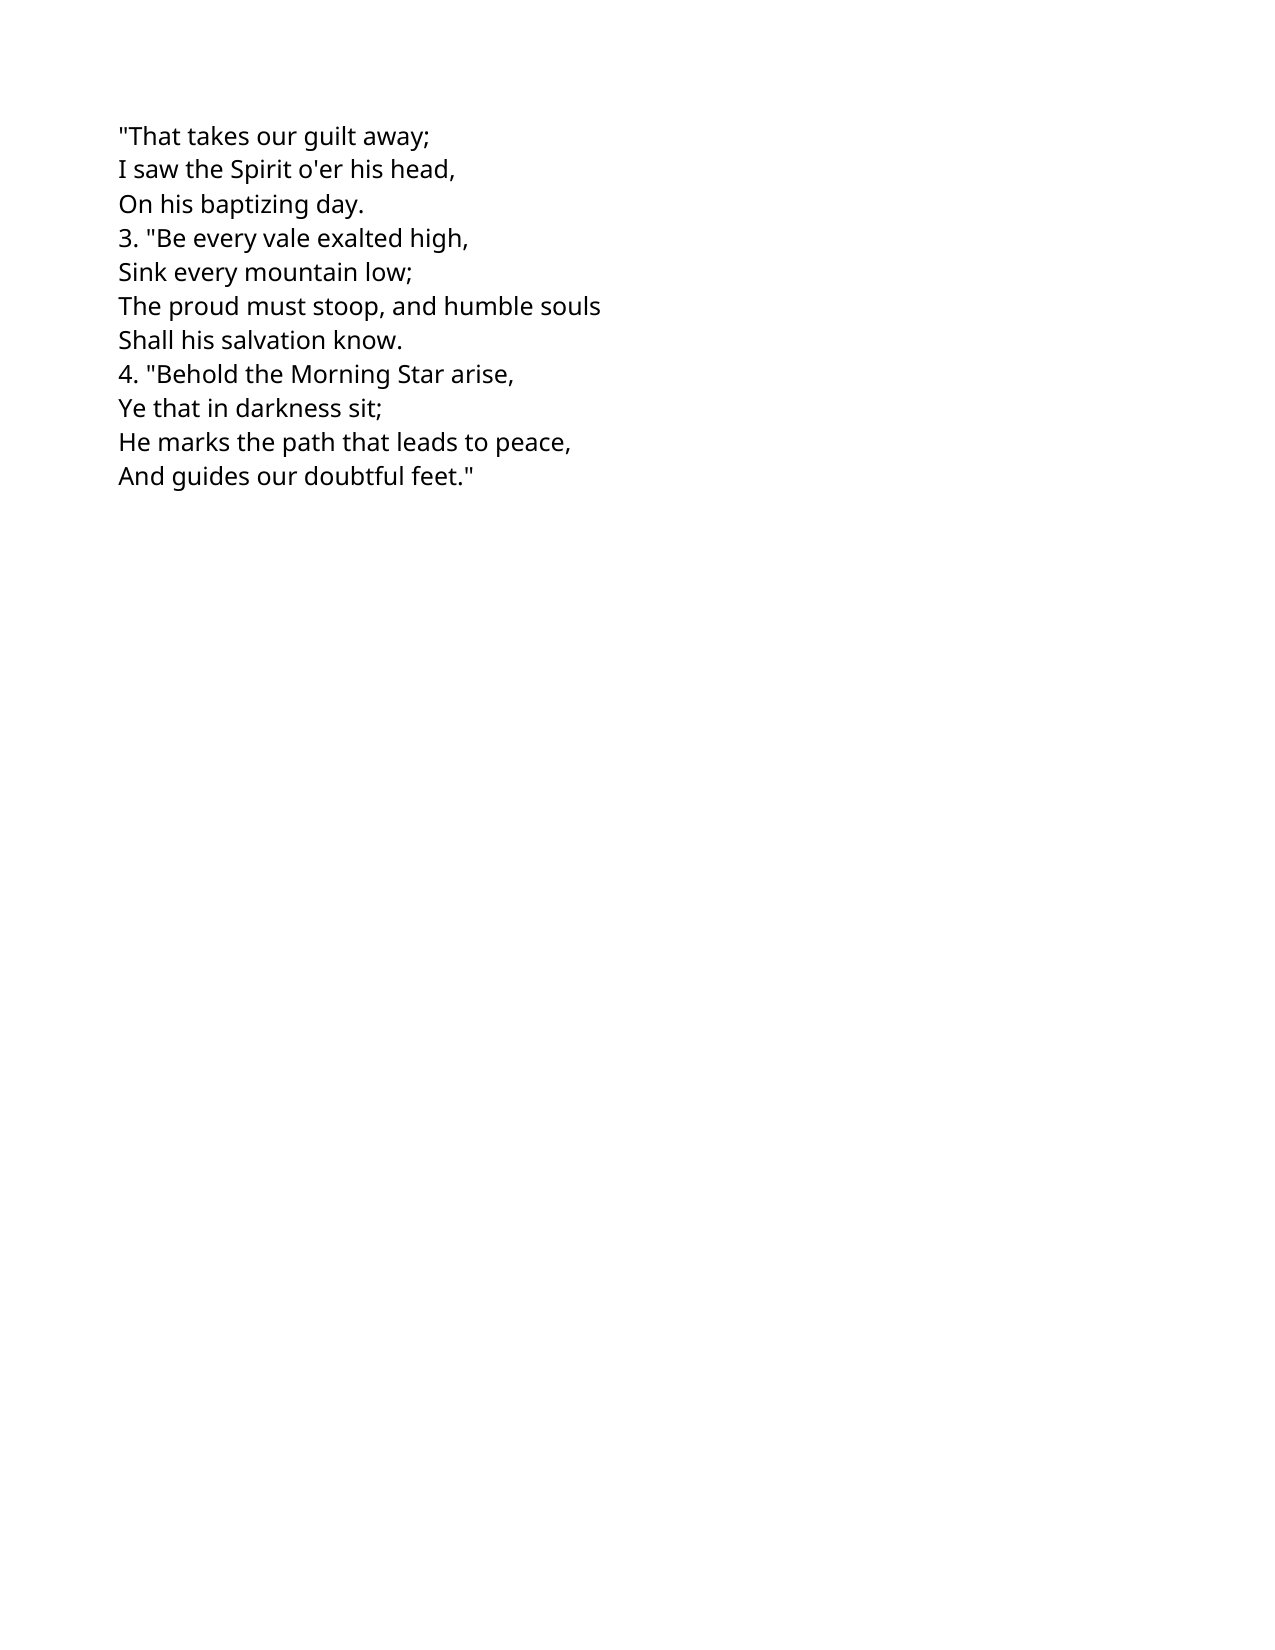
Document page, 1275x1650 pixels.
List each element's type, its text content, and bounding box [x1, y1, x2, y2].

text "That takes our guilt away; I saw the Spirit o'er his head, On his baptizing day. [118, 118, 1157, 220]
text 4. "Behold the Morning Star arise, Ye that in darkness sit; He marks the path that leads to peace, And guides our doubtful feet." [118, 357, 1157, 493]
text 3. "Be every vale exalted high, Sink every mountain low; The proud must stoop, and humble souls Shall his salvation know. [118, 220, 1157, 357]
